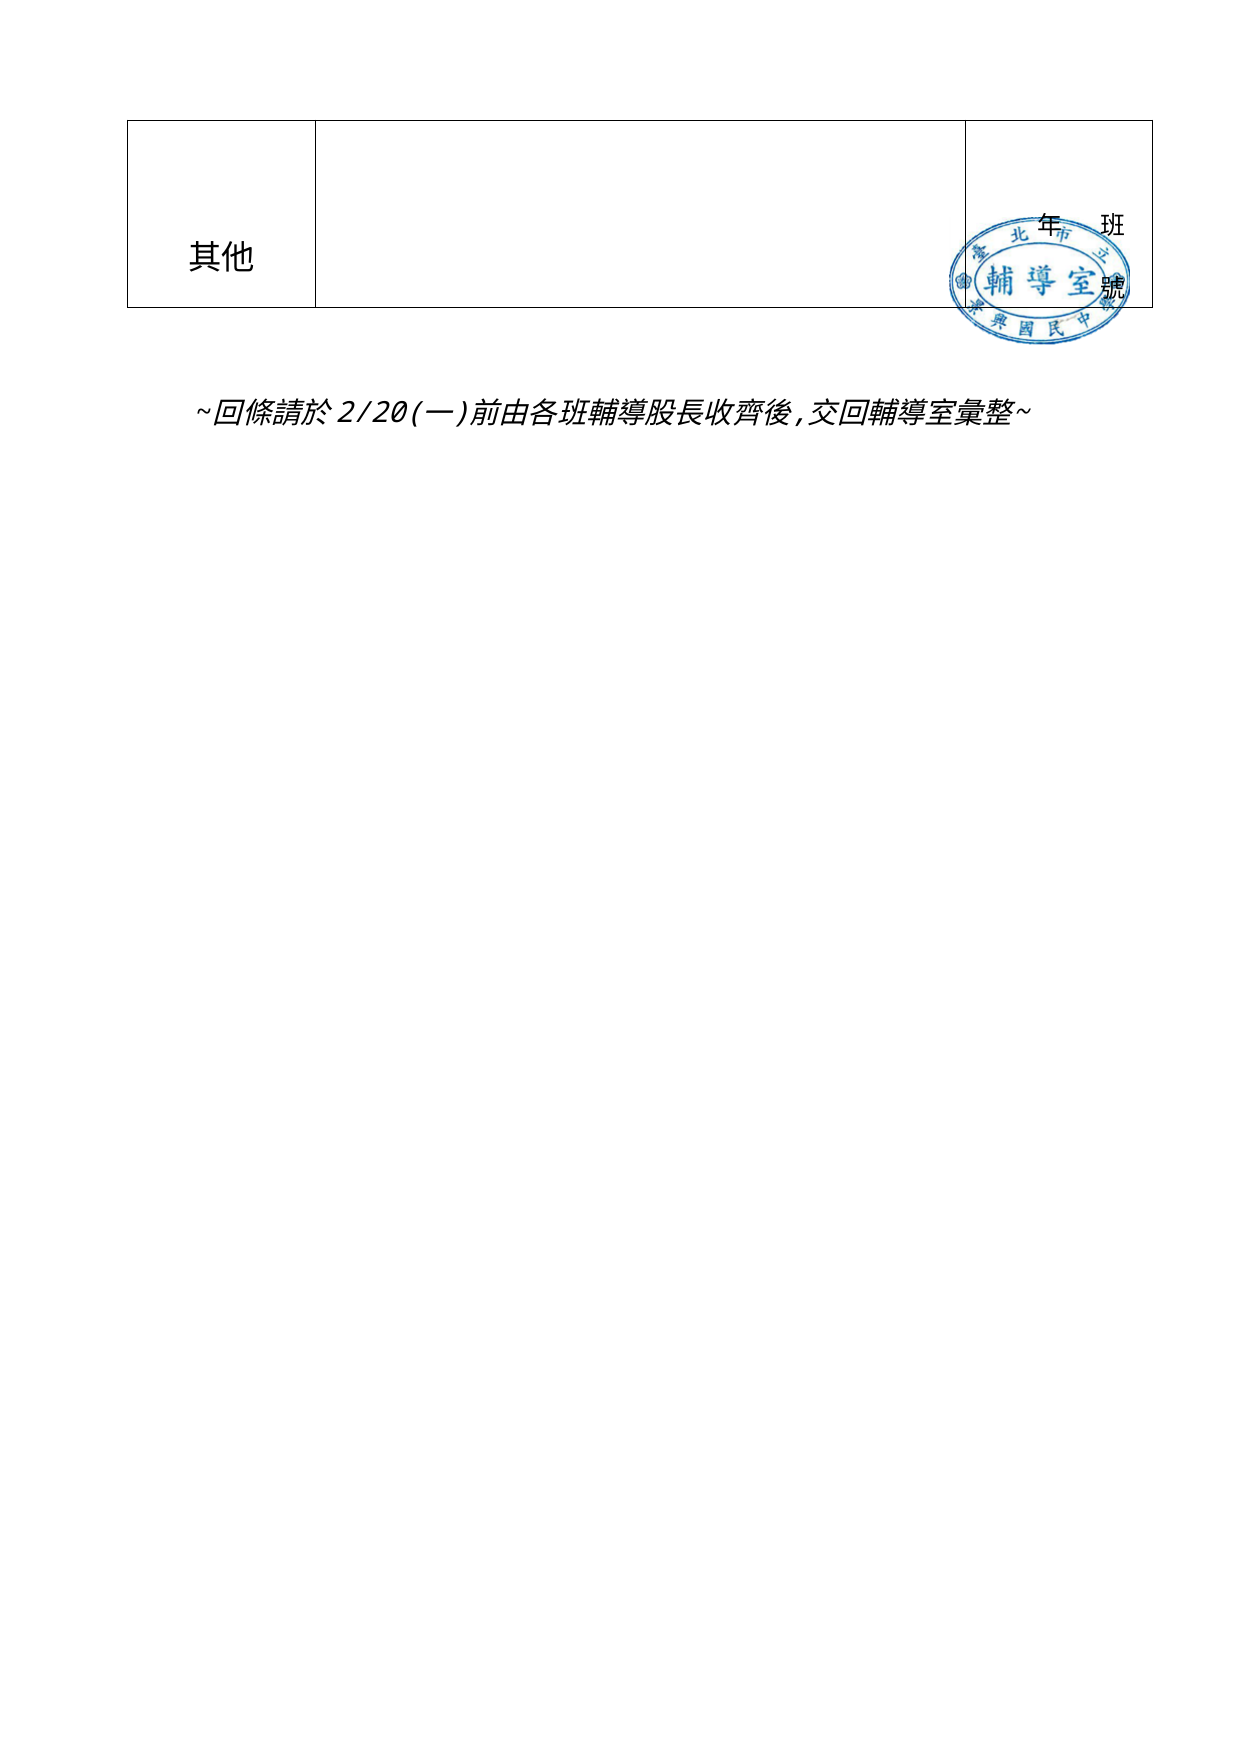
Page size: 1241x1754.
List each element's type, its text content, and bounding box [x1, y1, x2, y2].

table_cell [316, 121, 965, 307]
text ~回條請於2/20(一)前由各班輔導股長收齊後,交回輔導室彙整~ [75, 369, 1165, 432]
table_cell 其他 [128, 121, 315, 307]
table_cell 年 班 號 [966, 121, 1152, 307]
